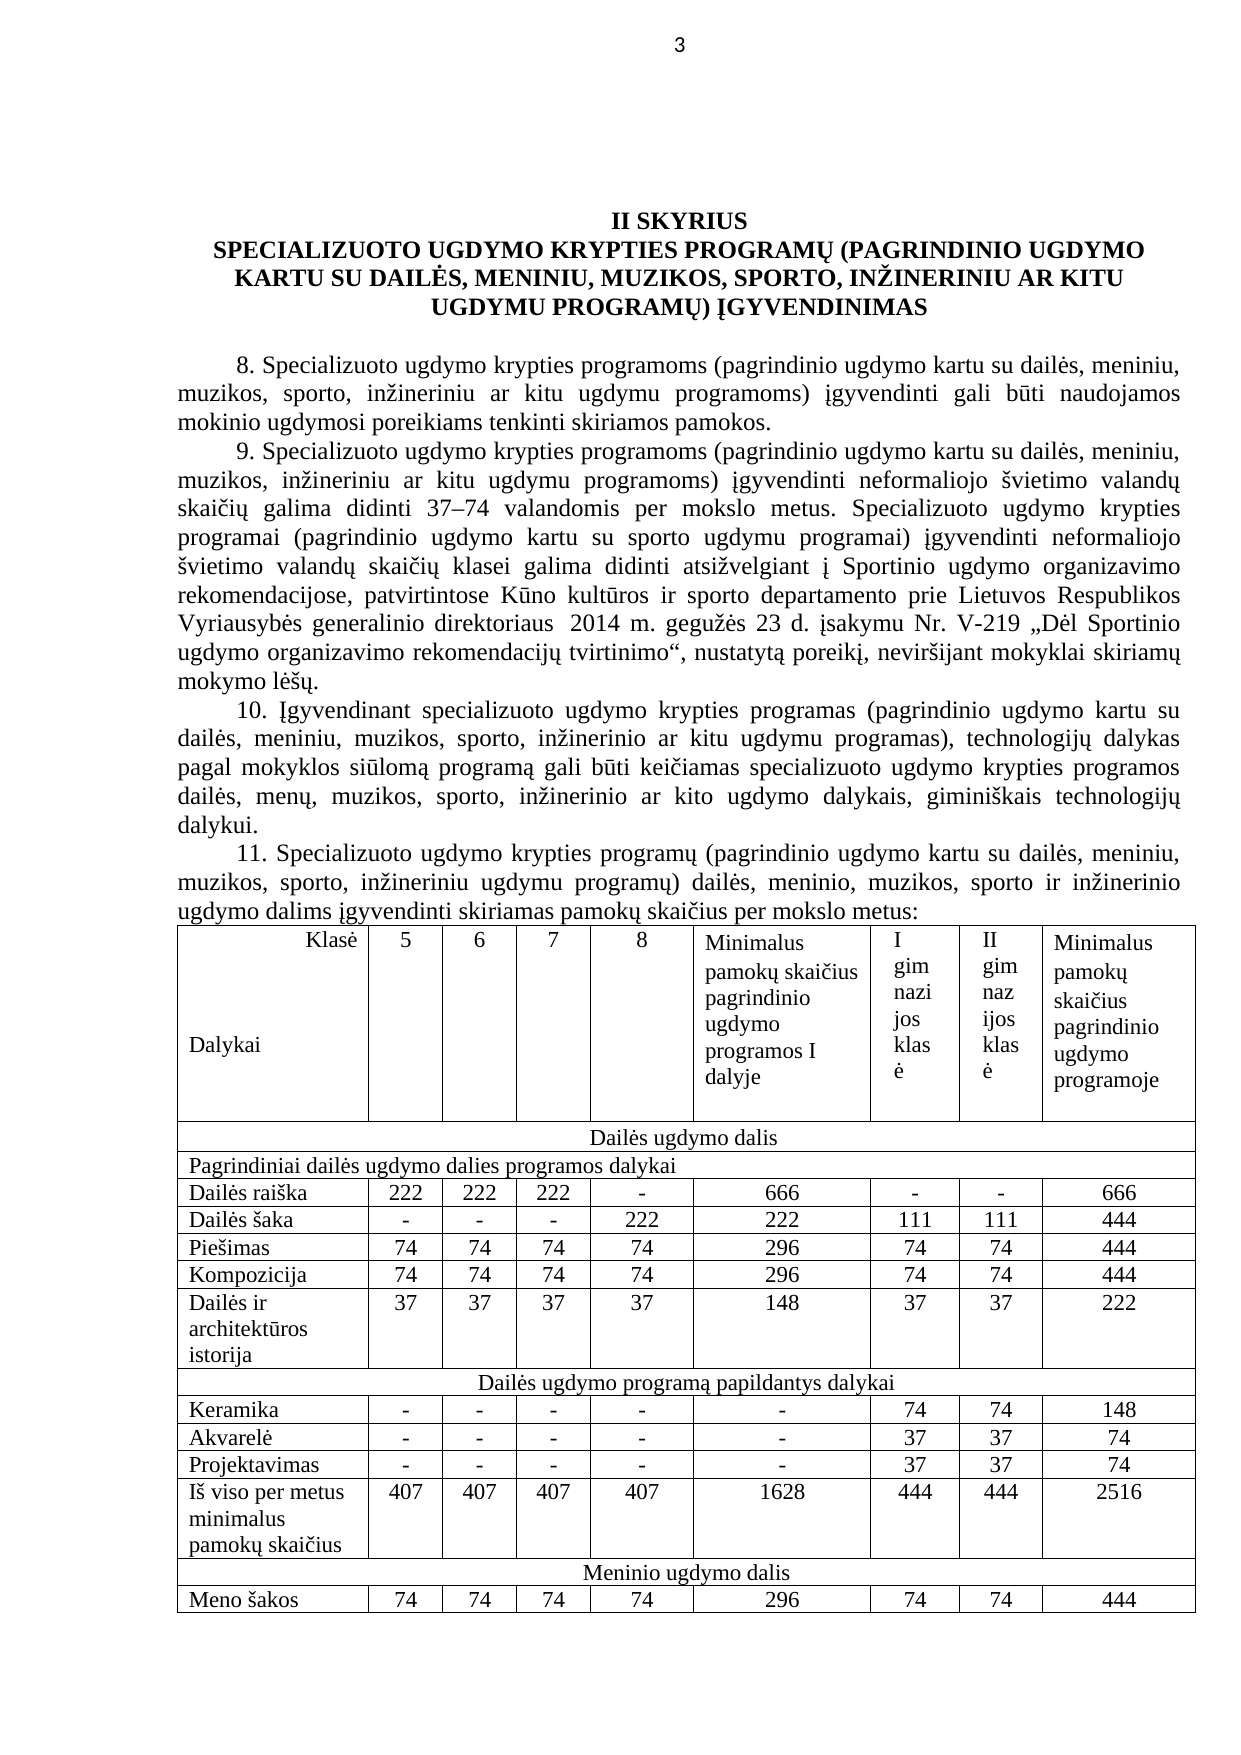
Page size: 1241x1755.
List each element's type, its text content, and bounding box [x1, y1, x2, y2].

table_cell 148 [1043, 1396, 1195, 1423]
table_cell 74 [871, 1234, 959, 1260]
table_cell 74 [517, 1586, 590, 1612]
table_header I gimnazijos klasė [871, 926, 959, 1121]
table_cell - [517, 1396, 590, 1423]
table_cell 37 [960, 1424, 1042, 1450]
table_cell 296 [694, 1261, 870, 1288]
table_cell 222 [517, 1179, 590, 1206]
table_cell - [517, 1451, 590, 1477]
table_cell Dailės ir architektūros istorija [178, 1289, 368, 1368]
table_cell - [591, 1179, 693, 1206]
table_cell Meno šakos [178, 1586, 368, 1612]
table_cell 222 [443, 1179, 516, 1206]
table_cell 74 [871, 1586, 959, 1612]
table_header Klasė Dalykai [178, 926, 368, 1121]
text 11. Specializuoto ugdymo krypties programų (pagrindinio ugdymo kartu su dailės, meniniu, muzikos, sporto, inžineriniu ugdymu programų) dailės, meninio, muzikos, sporto ir inžinerinio ugdymo dalims įgyvendinti skiriamas pamokų skaičius per mokslo metus: [177, 838, 1181, 925]
text II SKYRIUS [177, 206, 1181, 235]
table_cell 444 [1043, 1586, 1195, 1612]
table_cell 74 [443, 1261, 516, 1288]
table_cell 148 [694, 1289, 870, 1368]
table_cell 74 [369, 1586, 442, 1612]
table_cell 111 [871, 1207, 959, 1233]
table_cell 1628 [694, 1479, 870, 1557]
table_header II gimnazijos klasė [960, 926, 1042, 1121]
table_cell Dailės ugdymo dalis [178, 1122, 1195, 1151]
table_cell 74 [960, 1261, 1042, 1288]
table_cell 37 [871, 1289, 959, 1368]
table_cell 74 [369, 1261, 442, 1288]
table_cell - [517, 1424, 590, 1450]
text 8. Specializuoto ugdymo krypties programoms (pagrindinio ugdymo kartu su dailės, meniniu, muzikos, sporto, inžineriniu ar kitu ugdymu programoms) įgyvendinti gali būti naudojamos mokinio ugdymosi poreikiams tenkinti skiriamos pamokos. [177, 350, 1181, 436]
table_header Minimalus pamokų skaičius pagrindinio ugdymo programoje [1043, 926, 1195, 1121]
table_cell - [443, 1424, 516, 1450]
table_cell 407 [517, 1479, 590, 1557]
table_cell 74 [443, 1586, 516, 1612]
table_cell Pagrindiniai dailės ugdymo dalies programos dalykai [178, 1152, 1195, 1178]
table_cell 74 [591, 1586, 693, 1612]
table_cell 37 [443, 1289, 516, 1368]
table_cell 74 [591, 1234, 693, 1260]
table_cell 37 [871, 1451, 959, 1477]
table_cell Projektavimas [178, 1451, 368, 1477]
table_cell 74 [871, 1396, 959, 1423]
table_cell 74 [369, 1234, 442, 1260]
table_cell 74 [1043, 1451, 1195, 1477]
table_cell 407 [443, 1479, 516, 1557]
table_header 5 [369, 926, 442, 1121]
table_cell 2516 [1043, 1479, 1195, 1557]
table_cell - [369, 1207, 442, 1233]
table_header 7 [517, 926, 590, 1121]
table_cell - [369, 1396, 442, 1423]
table_cell - [369, 1424, 442, 1450]
table_cell - [960, 1179, 1042, 1206]
table_cell 74 [1043, 1424, 1195, 1450]
table_cell - [591, 1451, 693, 1477]
table_cell 296 [694, 1586, 870, 1612]
table_header 6 [443, 926, 516, 1121]
table_cell - [369, 1451, 442, 1477]
table_cell 74 [591, 1261, 693, 1288]
table_cell - [591, 1424, 693, 1450]
table_cell 222 [694, 1207, 870, 1233]
table_cell Iš viso per metus minimalus pamokų skaičius [178, 1479, 368, 1557]
text 10. Įgyvendinant specializuoto ugdymo krypties programas (pagrindinio ugdymo kartu su dailės, meniniu, muzikos, sporto, inžinerinio ar kitu ugdymu programas), technologijų dalykas pagal mokyklos siūlomą programą gali būti keičiamas specializuoto ugdymo krypties programos dailės, menų, muzikos, sporto, inžinerinio ar kito ugdymo dalykais, giminiškais technologijų dalykui. [177, 695, 1181, 838]
table_cell 444 [1043, 1234, 1195, 1260]
table_cell - [694, 1451, 870, 1477]
table_cell 74 [517, 1261, 590, 1288]
table_cell 37 [517, 1289, 590, 1368]
table_cell - [694, 1396, 870, 1423]
table_cell 444 [1043, 1207, 1195, 1233]
table_cell - [443, 1396, 516, 1423]
table_cell 444 [1043, 1261, 1195, 1288]
table_cell 222 [591, 1207, 693, 1233]
table_cell - [517, 1207, 590, 1233]
table_cell 222 [1043, 1289, 1195, 1368]
text 9. Specializuoto ugdymo krypties programoms (pagrindinio ugdymo kartu su dailės, meniniu, muzikos, inžineriniu ar kitu ugdymu programoms) įgyvendinti neformaliojo švietimo valandų skaičių galima didinti 37–74 valandomis per mokslo metus. Specializuoto ugdymo krypties programai (pagrindinio ugdymo kartu su sporto ugdymu programai) įgyvendinti neformaliojo švietimo valandų skaičių klasei galima didinti atsižvelgiant į Sportinio ugdymo organizavimo rekomendacijose, patvirtintose Kūno kultūros ir sporto departamento prie Lietuvos Respublikos Vyriausybės generalinio direktoriaus 2014 m. gegužės 23 d. įsakymu Nr. V-219 „Dėl Sportinio ugdymo organizavimo rekomendacijų tvirtinimo“, nustatytą poreikį, neviršijant mokyklai skiriamų mokymo lėšų. [177, 436, 1181, 695]
table_cell 37 [871, 1424, 959, 1450]
table_header Minimalus pamokų skaičius pagrindinio ugdymo programos I dalyje [694, 926, 870, 1121]
table_cell 37 [591, 1289, 693, 1368]
table_cell Keramika [178, 1396, 368, 1423]
table_cell - [694, 1424, 870, 1450]
table_cell 222 [369, 1179, 442, 1206]
table_cell 666 [1043, 1179, 1195, 1206]
table_cell 74 [960, 1586, 1042, 1612]
table_cell 74 [443, 1234, 516, 1260]
table_cell 111 [960, 1207, 1042, 1233]
table_cell Meninio ugdymo dalis [178, 1559, 1195, 1585]
table_cell 407 [591, 1479, 693, 1557]
table_cell 37 [960, 1289, 1042, 1368]
table_cell 296 [694, 1234, 870, 1260]
table_cell 74 [871, 1261, 959, 1288]
table_cell 444 [960, 1479, 1042, 1557]
table_cell - [443, 1207, 516, 1233]
table_cell 74 [960, 1396, 1042, 1423]
table_header 8 [591, 926, 693, 1121]
table_cell Piešimas [178, 1234, 368, 1260]
table_cell 666 [694, 1179, 870, 1206]
table_cell Akvarelė [178, 1424, 368, 1450]
table_cell - [443, 1451, 516, 1477]
table_cell Dailės raiška [178, 1179, 368, 1206]
table_cell Dailės ugdymo programą papildantys dalykai [178, 1369, 1195, 1395]
table_cell 37 [960, 1451, 1042, 1477]
table_cell - [871, 1179, 959, 1206]
table_cell Kompozicija [178, 1261, 368, 1288]
table_cell Dailės šaka [178, 1207, 368, 1233]
table_cell 74 [517, 1234, 590, 1260]
table_cell 74 [960, 1234, 1042, 1260]
table_cell 407 [369, 1479, 442, 1557]
text SPECIALIZUOTO UGDYMO KRYPTIES PROGRAMŲ (PAGRINDINIO UGDYMO KARTU SU DAILĖS, MENINIU, MUZIKOS, SPORTO, INŽINERINIU AR KITU UGDYMU PROGRAMŲ) ĮGYVENDINIMAS [177, 235, 1181, 321]
table_cell - [591, 1396, 693, 1423]
table_cell 37 [369, 1289, 442, 1368]
table_cell 444 [871, 1479, 959, 1557]
